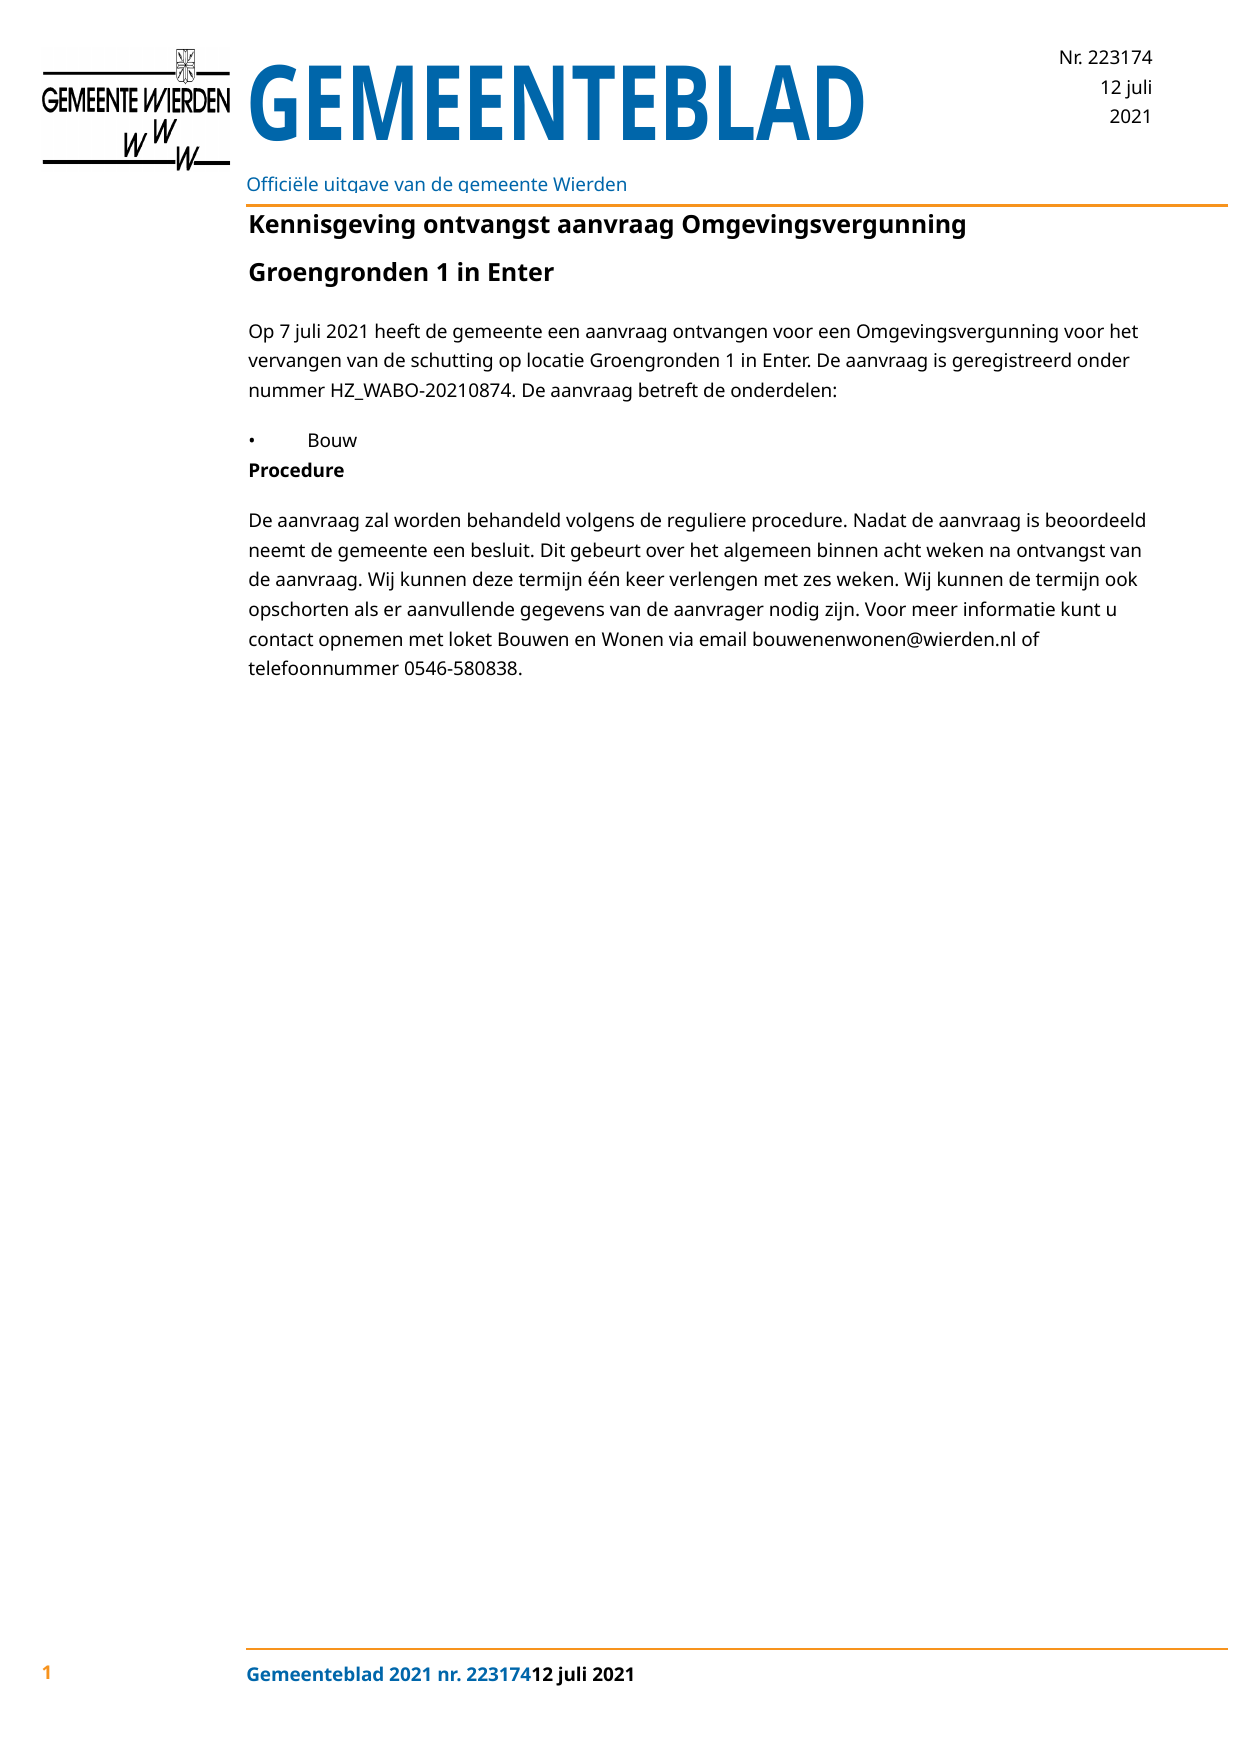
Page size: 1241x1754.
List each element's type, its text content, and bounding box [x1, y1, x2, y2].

text Procedure [248, 457, 1152, 483]
text Op 7 juli 2021 heeft de gemeente een aanvraag ontvangen voor een Omgevingsvergunning voor het vervangen van de schutting op locatie Groengronden 1 in Enter. De aanvraag is geregistreerd onder nummer HZ_WABO-20210874. De aanvraag betreft de onderdelen: [248, 318, 1152, 403]
text De aanvraag zal worden behandeld volgens de reguliere procedure. Nadat de aanvraag is beoordeeld neemt de gemeente een besluit. Dit gebeurt over het algemeen binnen acht weken na ontvangst van de aanvraag. Wij kunnen deze termijn één keer verlengen met zes weken. Wij kunnen de termijn ook opschorten als er aanvullende gegevens van de aanvrager nodig zijn. Voor meer informatie kunt u contact opnemen met loket Bouwen en Wonen via email bouwenenwonen@wierden.nl of telefoonnummer 0546-580838. [248, 507, 1152, 681]
picture [41, 47, 231, 172]
list Bouw [248, 427, 1152, 453]
text Kennisgeving ontvangst aanvraag Omgevingsvergunning Groengronden 1 in Enter [248, 207, 1152, 288]
